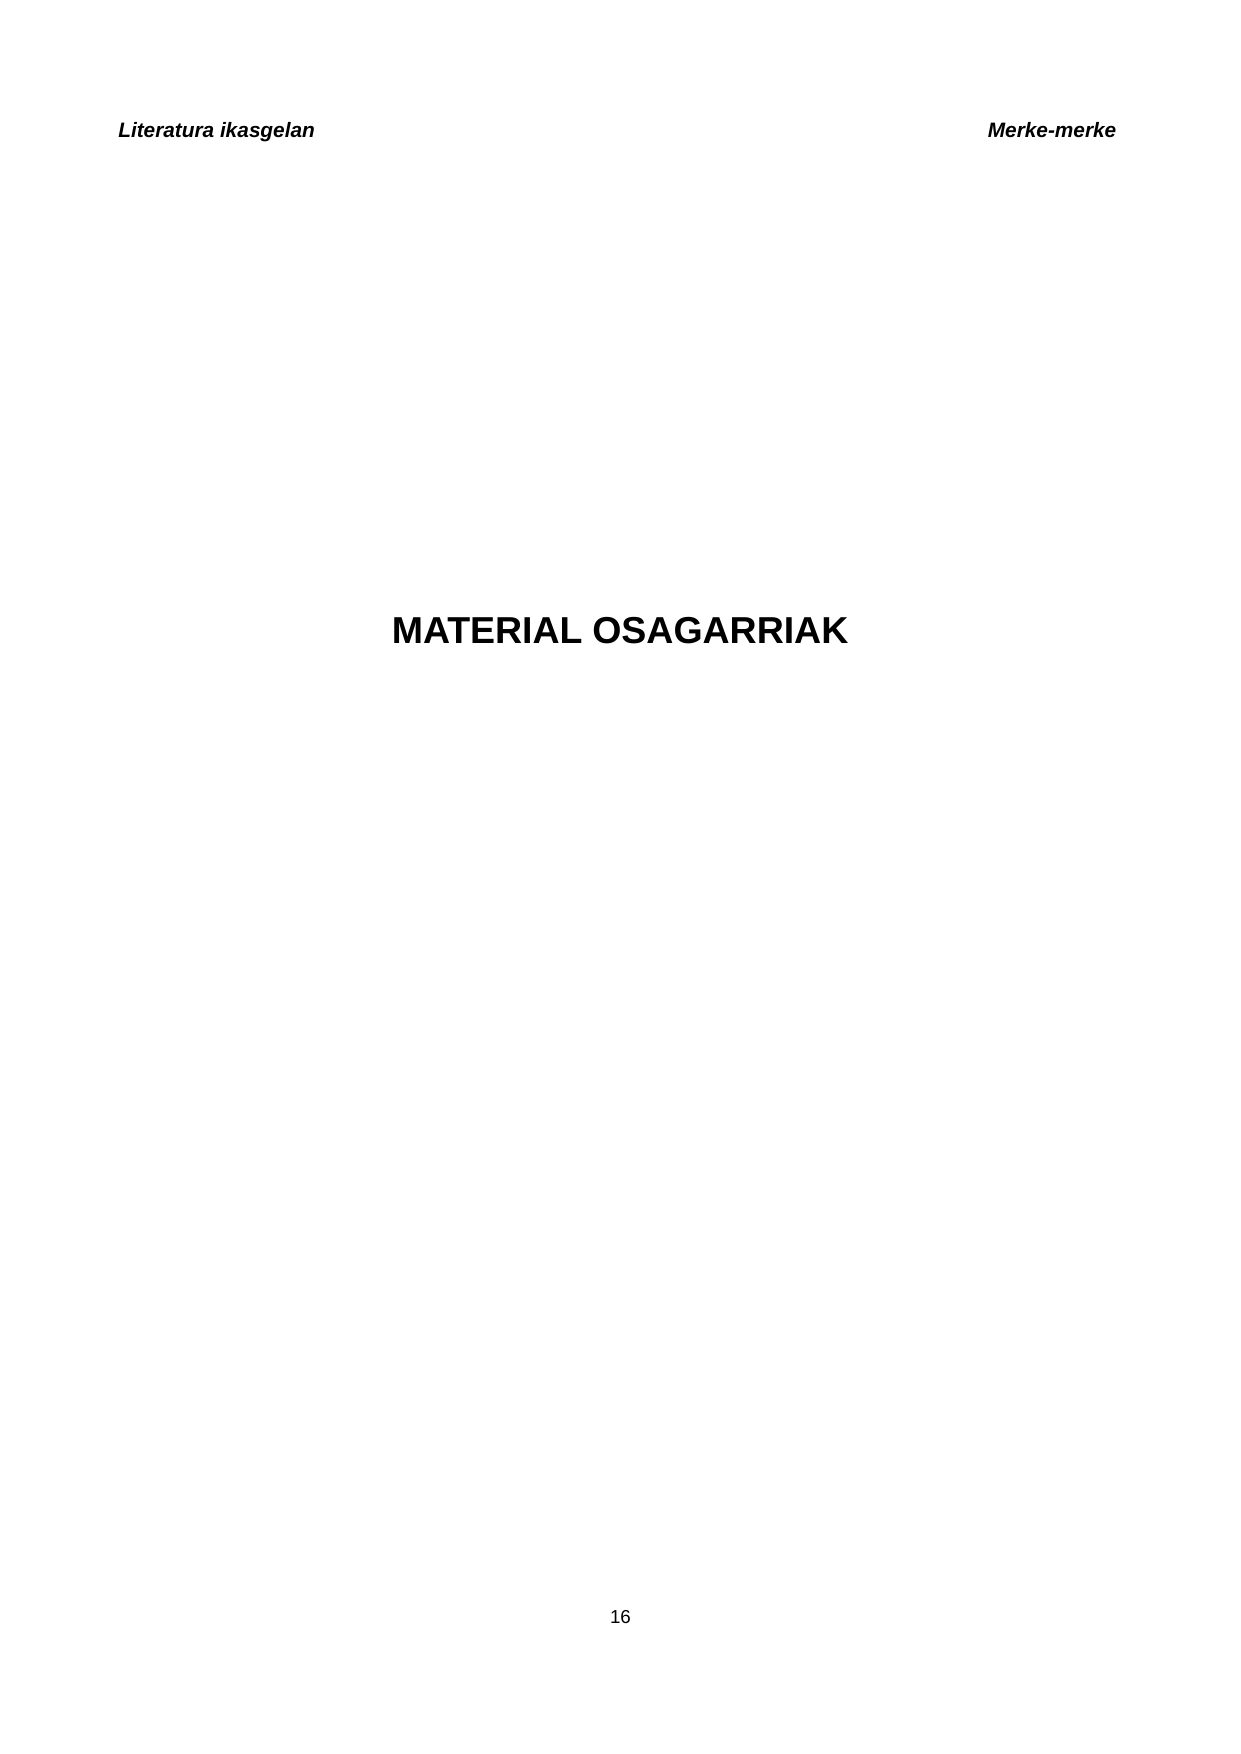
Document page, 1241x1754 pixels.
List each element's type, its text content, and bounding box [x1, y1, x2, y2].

text MATERIAL OSAGARRIAK [118, 608, 1122, 651]
